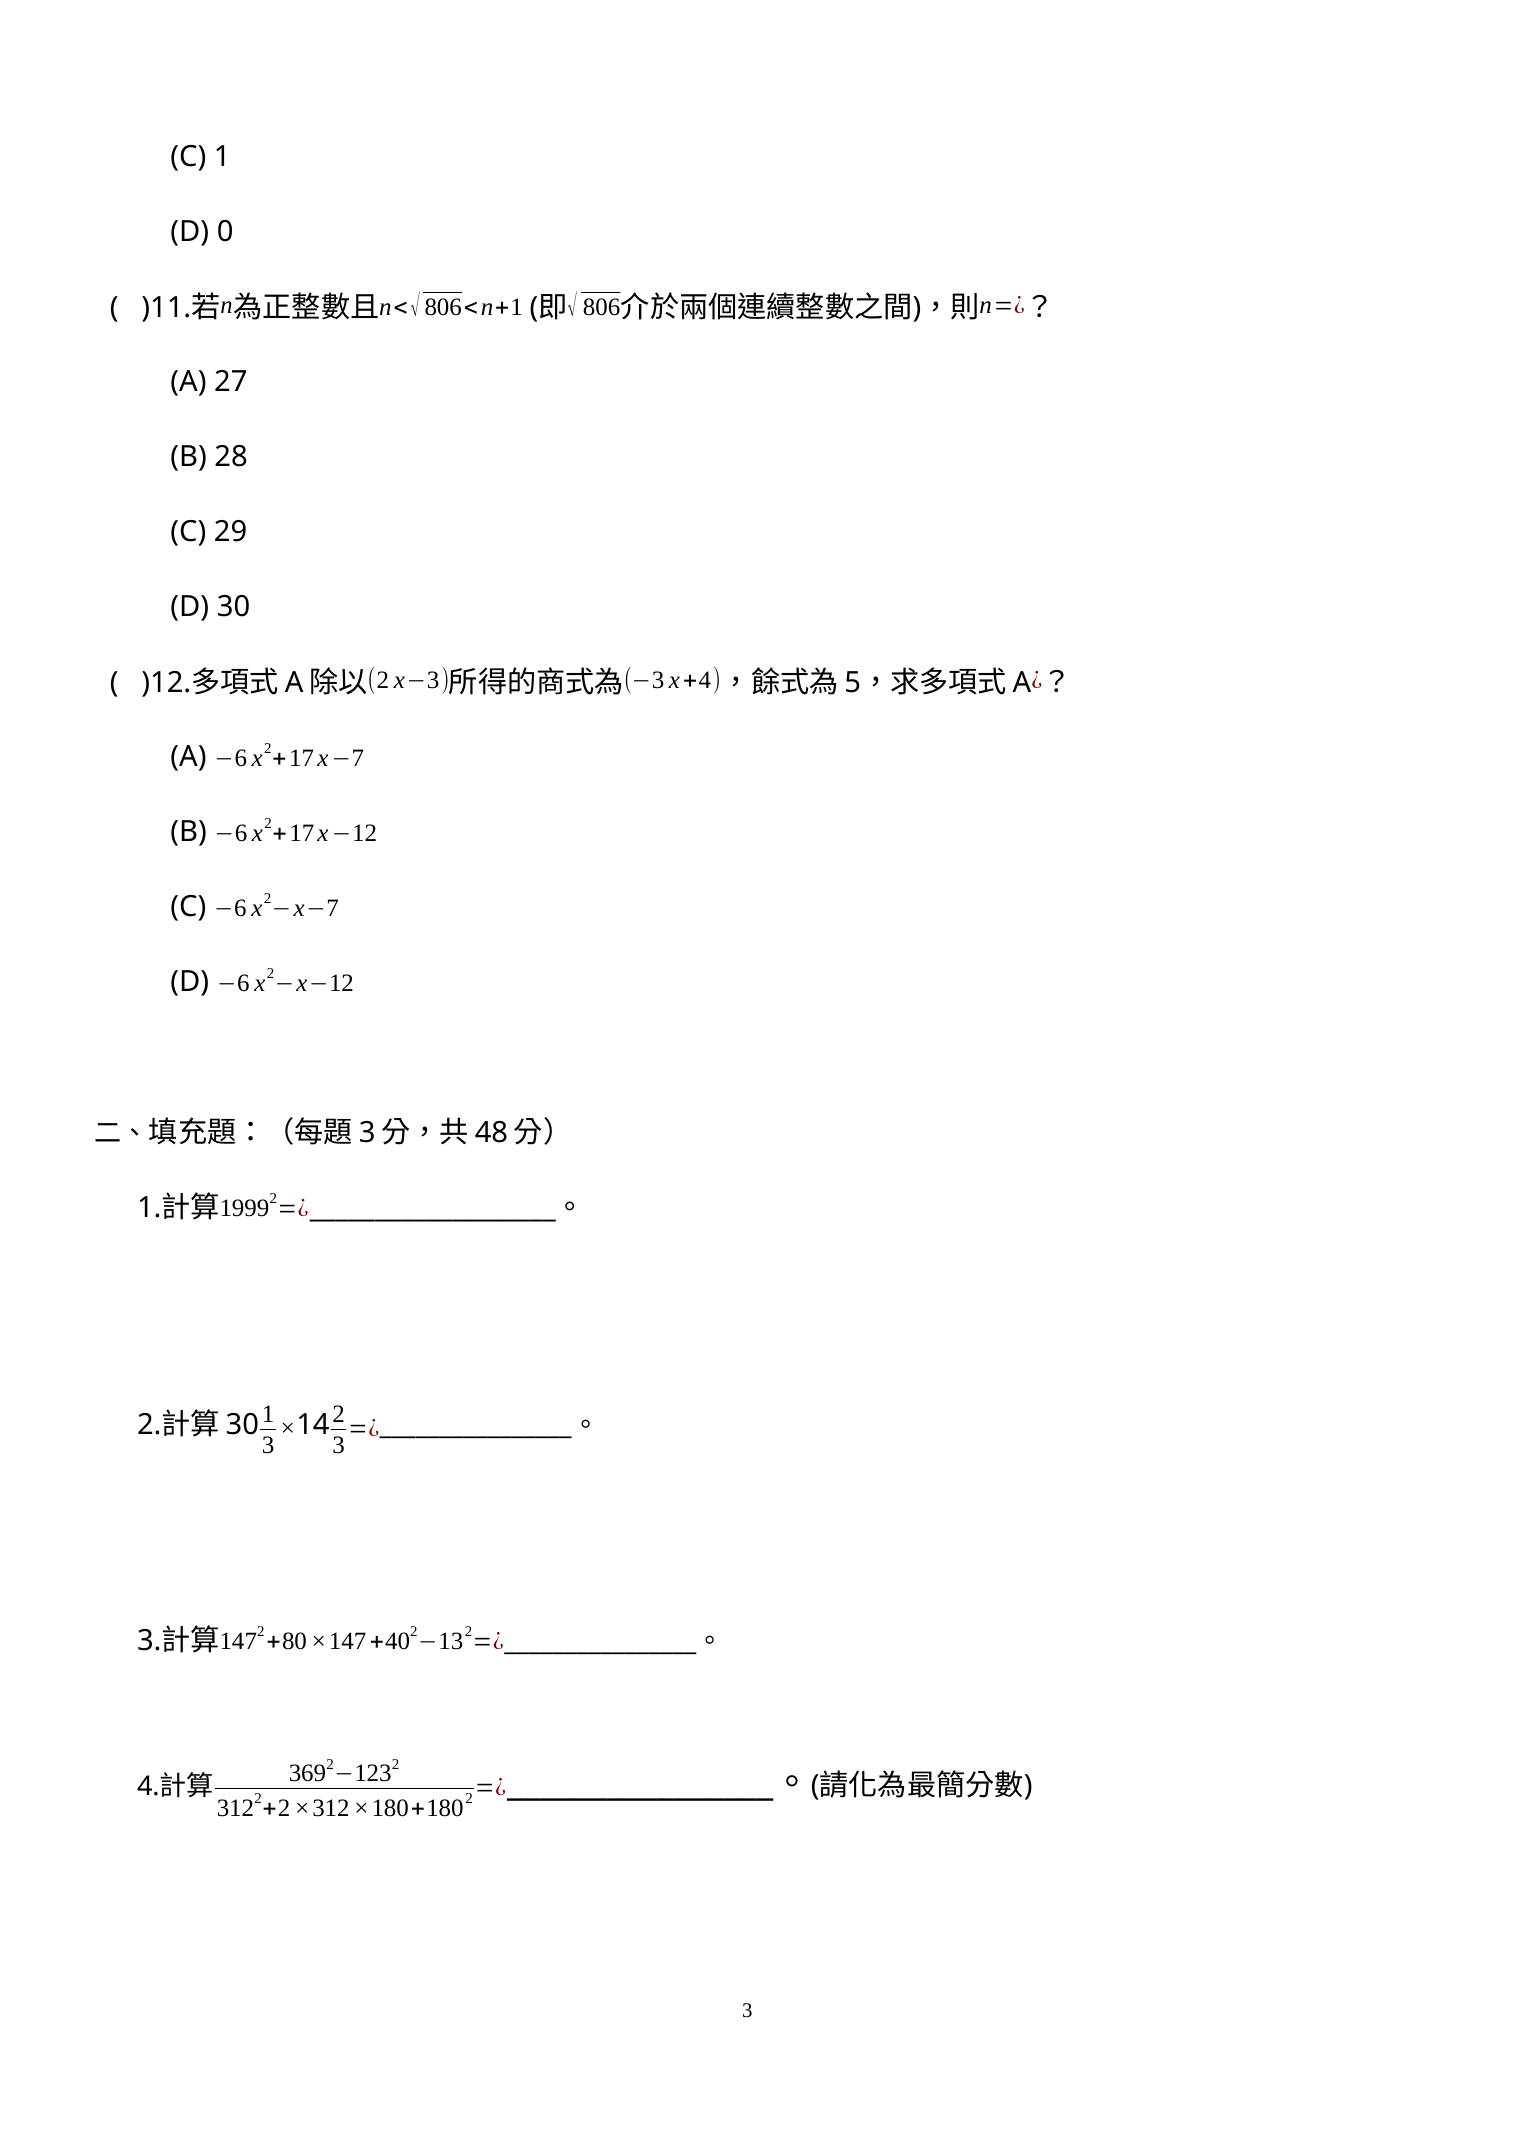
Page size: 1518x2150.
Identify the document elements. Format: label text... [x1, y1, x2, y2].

text (C) 29 [94, 493, 1399, 568]
text (A) 27 [94, 343, 1399, 418]
text (D) [94, 943, 1399, 1018]
text 1.計算___________________。 [94, 1168, 1399, 1243]
text (D) 0 [94, 193, 1399, 268]
text (B) [94, 793, 1399, 868]
text (B) 28 [94, 418, 1399, 493]
text (C) 1 [94, 118, 1399, 193]
text 4.計算________________。(請化為最簡分數) [94, 1751, 1399, 1826]
text 3.計算________________。 [94, 1601, 1399, 1676]
text 2.計算3014________________。 [94, 1393, 1399, 1468]
text ( )11.若為正整數且 (即介於兩個連續整數之間)，則？ [94, 268, 1399, 343]
text (D) 30 [94, 568, 1399, 643]
text 二、填充題：（每題3分，共48分） [94, 1093, 1399, 1168]
text ( )12.多項式A除以所得的商式為，餘式為5，求多項式A？ [94, 643, 1399, 718]
text (C) [94, 868, 1399, 943]
text (A) [94, 718, 1399, 793]
